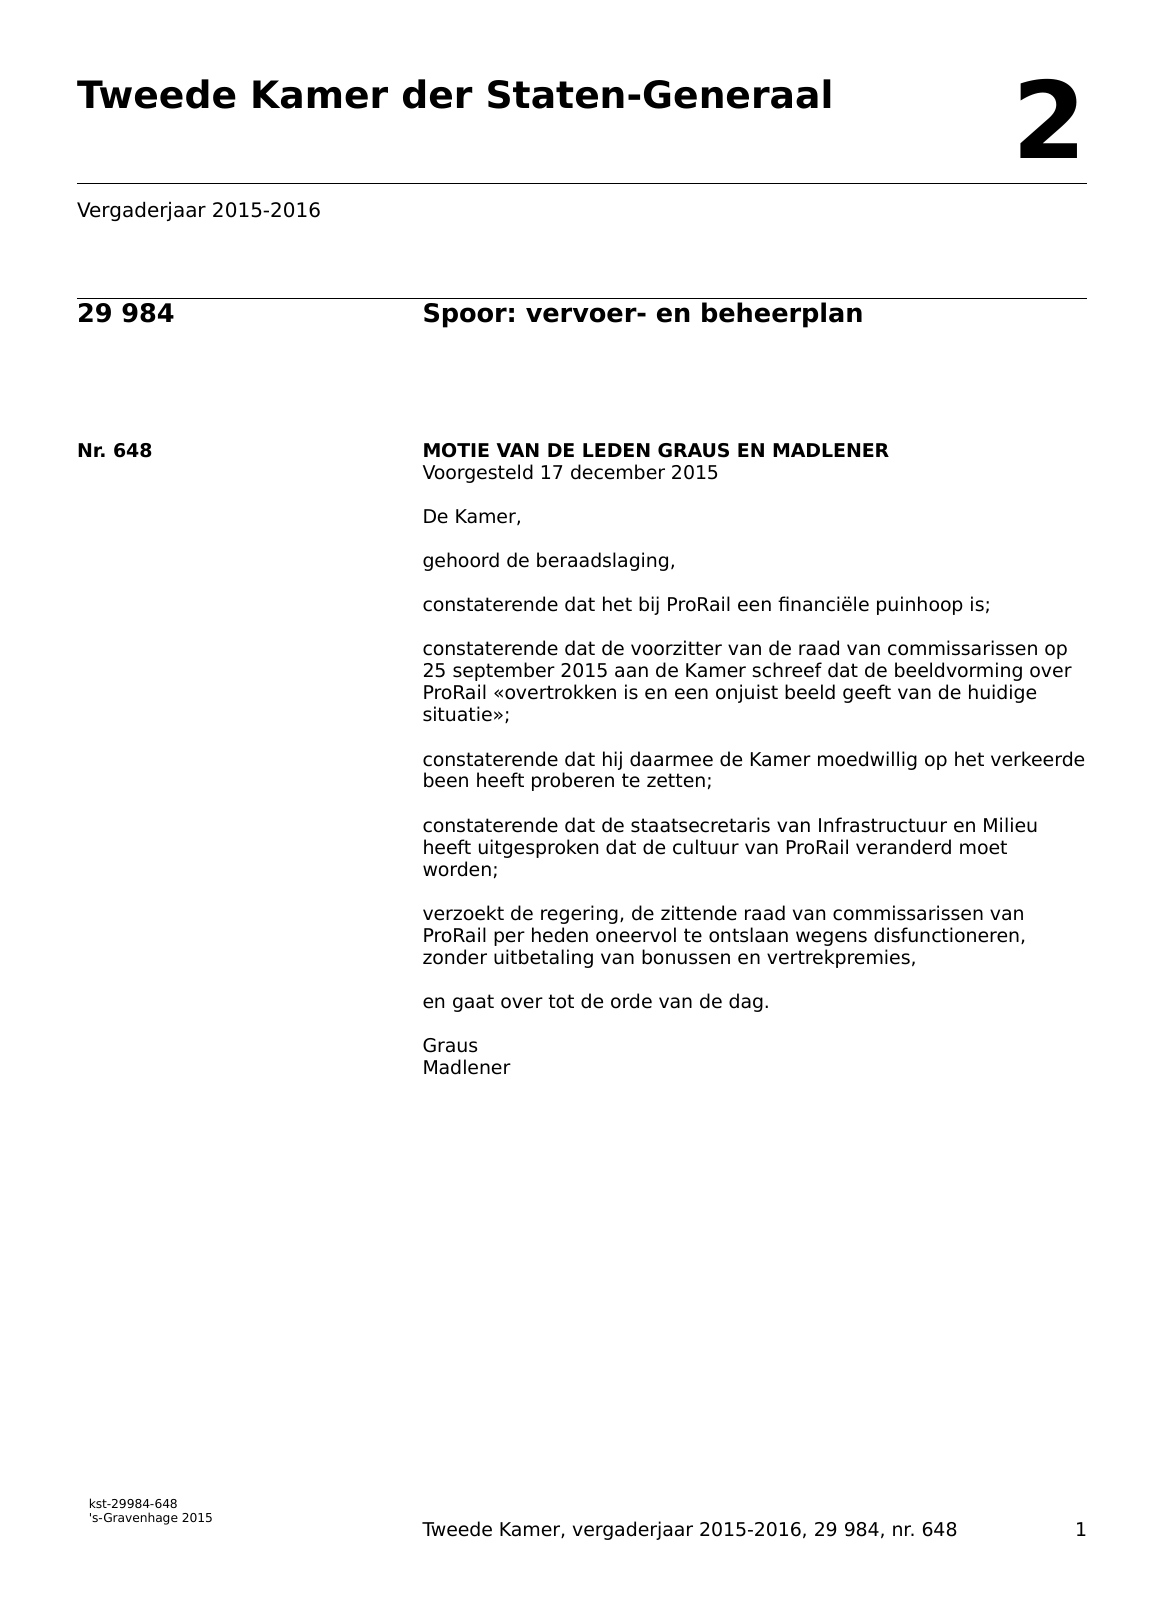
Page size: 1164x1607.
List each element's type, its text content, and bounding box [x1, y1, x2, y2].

text Madlener [422, 1057, 1087, 1079]
text Voorgesteld 17 december 2015 [422, 462, 1087, 484]
text constaterende dat het bij ProRail een financiële puinhoop is; [422, 594, 1087, 616]
text 's-Gravenhage 2015 [88, 1511, 323, 1525]
text constaterende dat hij daarmee de Kamer moedwillig op het verkeerde been heeft proberen te zetten; [422, 748, 1087, 792]
text en gaat over tot de orde van de dag. [422, 991, 1087, 1013]
table_header Tweede Kamer der Staten-Generaal [77, 59, 886, 183]
table_header 2 [886, 59, 1087, 183]
text De Kamer, [422, 506, 1087, 528]
text verzoekt de regering, de zittende raad van commissarissen van ProRail per heden oneervol te ontslaan wegens disfunctioneren, zonder uitbetaling van bonussen en vertrekpremies, [422, 903, 1087, 969]
table_cell Vergaderjaar 2015-2016 [77, 184, 1087, 298]
text gehoord de beraadslaging, [422, 550, 1087, 572]
text Graus [422, 1035, 1087, 1057]
text kst-29984-648 [88, 1497, 323, 1511]
text constaterende dat de voorzitter van de raad van commissarissen op 25 september 2015 aan de Kamer schreef dat de beeldvorming over ProRail «overtrokken is en een onjuist beeld geeft van de huidige situatie»; [422, 638, 1087, 726]
text constaterende dat de staatsecretaris van Infrastructuur en Milieu heeft uitgesproken dat de cultuur van ProRail veranderd moet worden; [422, 814, 1087, 881]
subtitle 29 984 Spoor: vervoer- en beheerplan [77, 299, 1087, 329]
subtitle Nr. 648 MOTIE VAN DE LEDEN GRAUS EN MADLENER [77, 440, 1087, 462]
